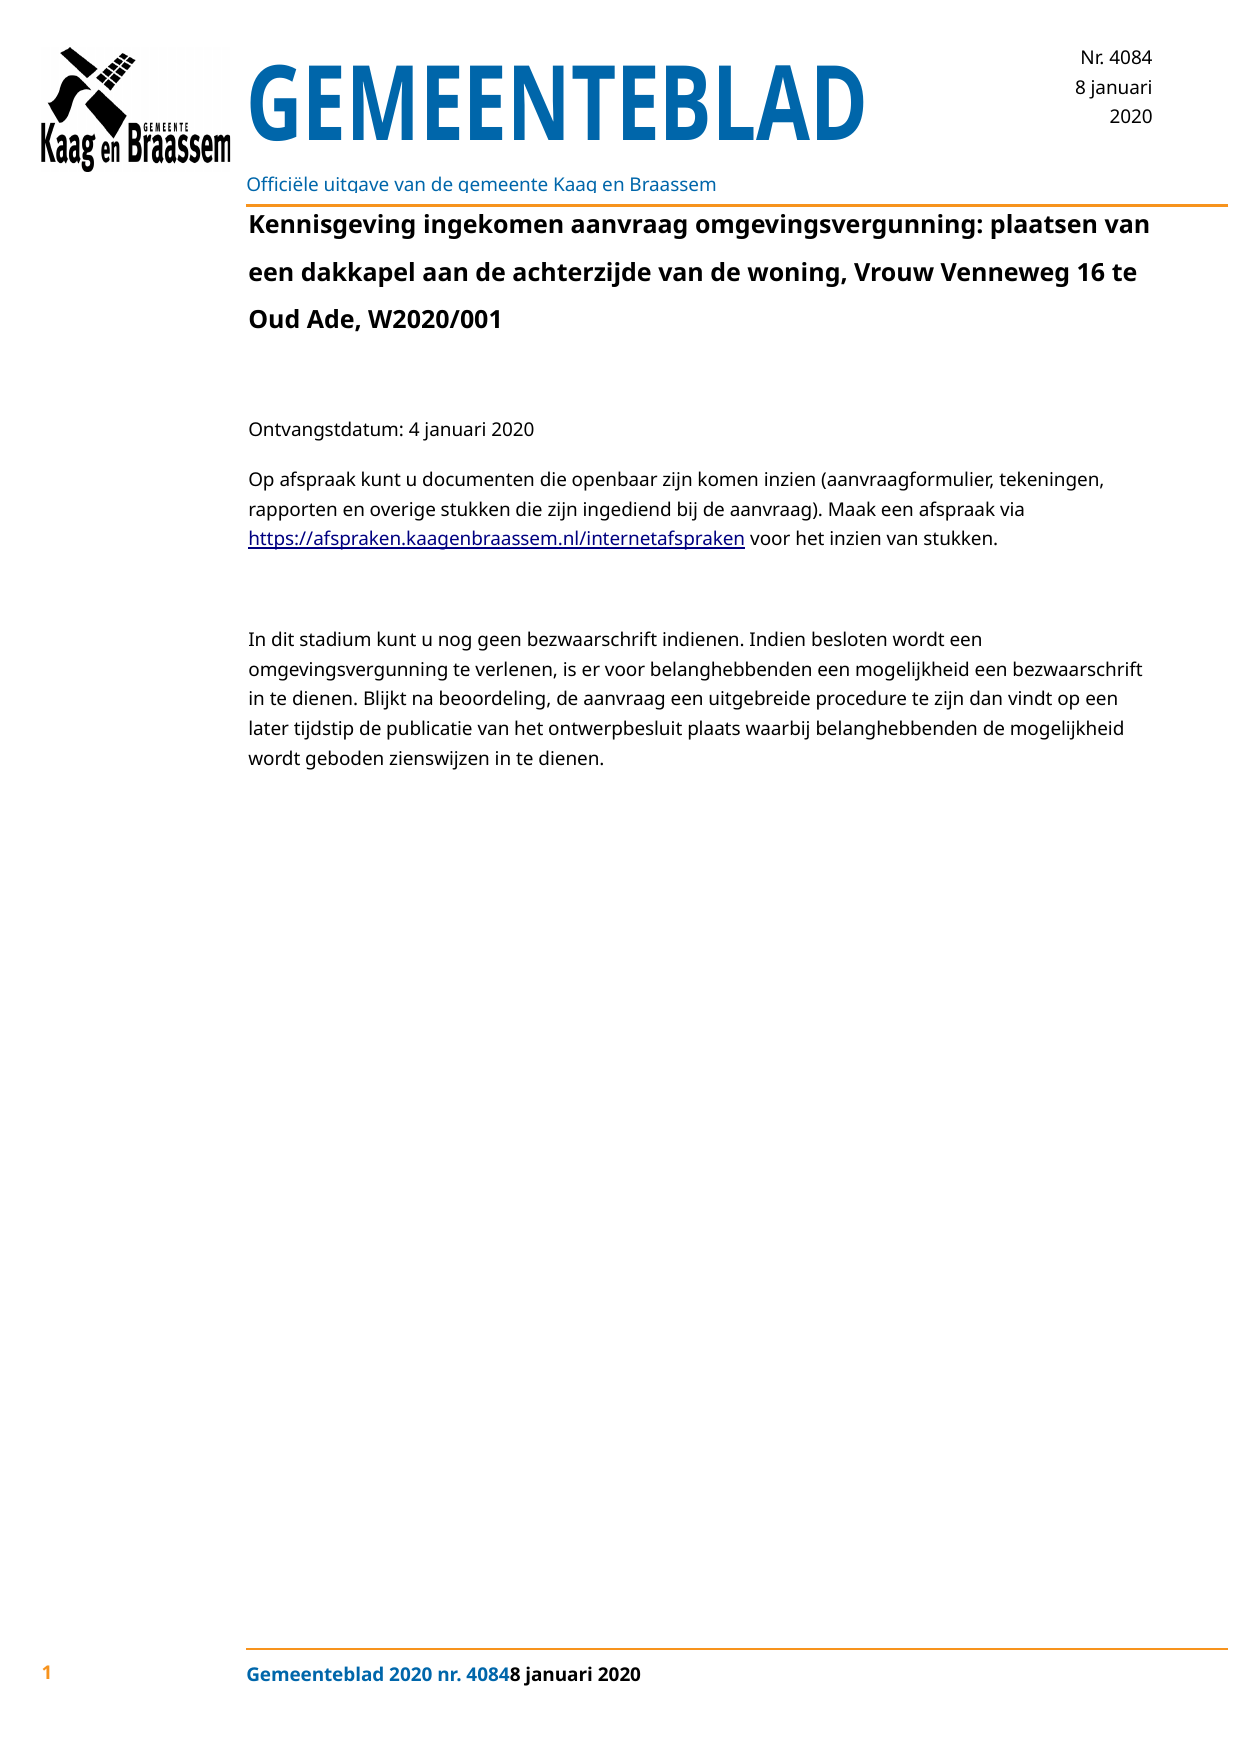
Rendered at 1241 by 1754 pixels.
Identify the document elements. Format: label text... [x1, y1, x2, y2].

text Op afspraak kunt u documenten die openbaar zijn komen inzien (aanvraagformulier, tekeningen, rapporten en overige stukken die zijn ingediend bij de aanvraag). Maak een afspraak via https://afspraken.kaagenbraassem.nl/internetafspraken voor het inzien van stukken. [248, 466, 1152, 551]
text In dit stadium kunt u nog geen bezwaarschrift indienen. Indien besloten wordt een omgevingsvergunning te verlenen, is er voor belanghebbenden een mogelijkheid een bezwaarschrift in te dienen. Blijkt na beoordeling, de aanvraag een uitgebreide procedure te zijn dan vindt op een later tijdstip de publicatie van het ontwerpbesluit plaats waarbij belanghebbenden de mogelijkheid wordt geboden zienswijzen in te dienen. [248, 626, 1152, 770]
picture [41, 47, 231, 172]
text Ontvangstdatum: 4 januari 2020 [248, 416, 1152, 442]
text Kennisgeving ingekomen aanvraag omgevingsvergunning: plaatsen van een dakkapel aan de achterzijde van de woning, Vrouw Venneweg 16 te Oud Ade, W2020/001 [248, 207, 1152, 336]
